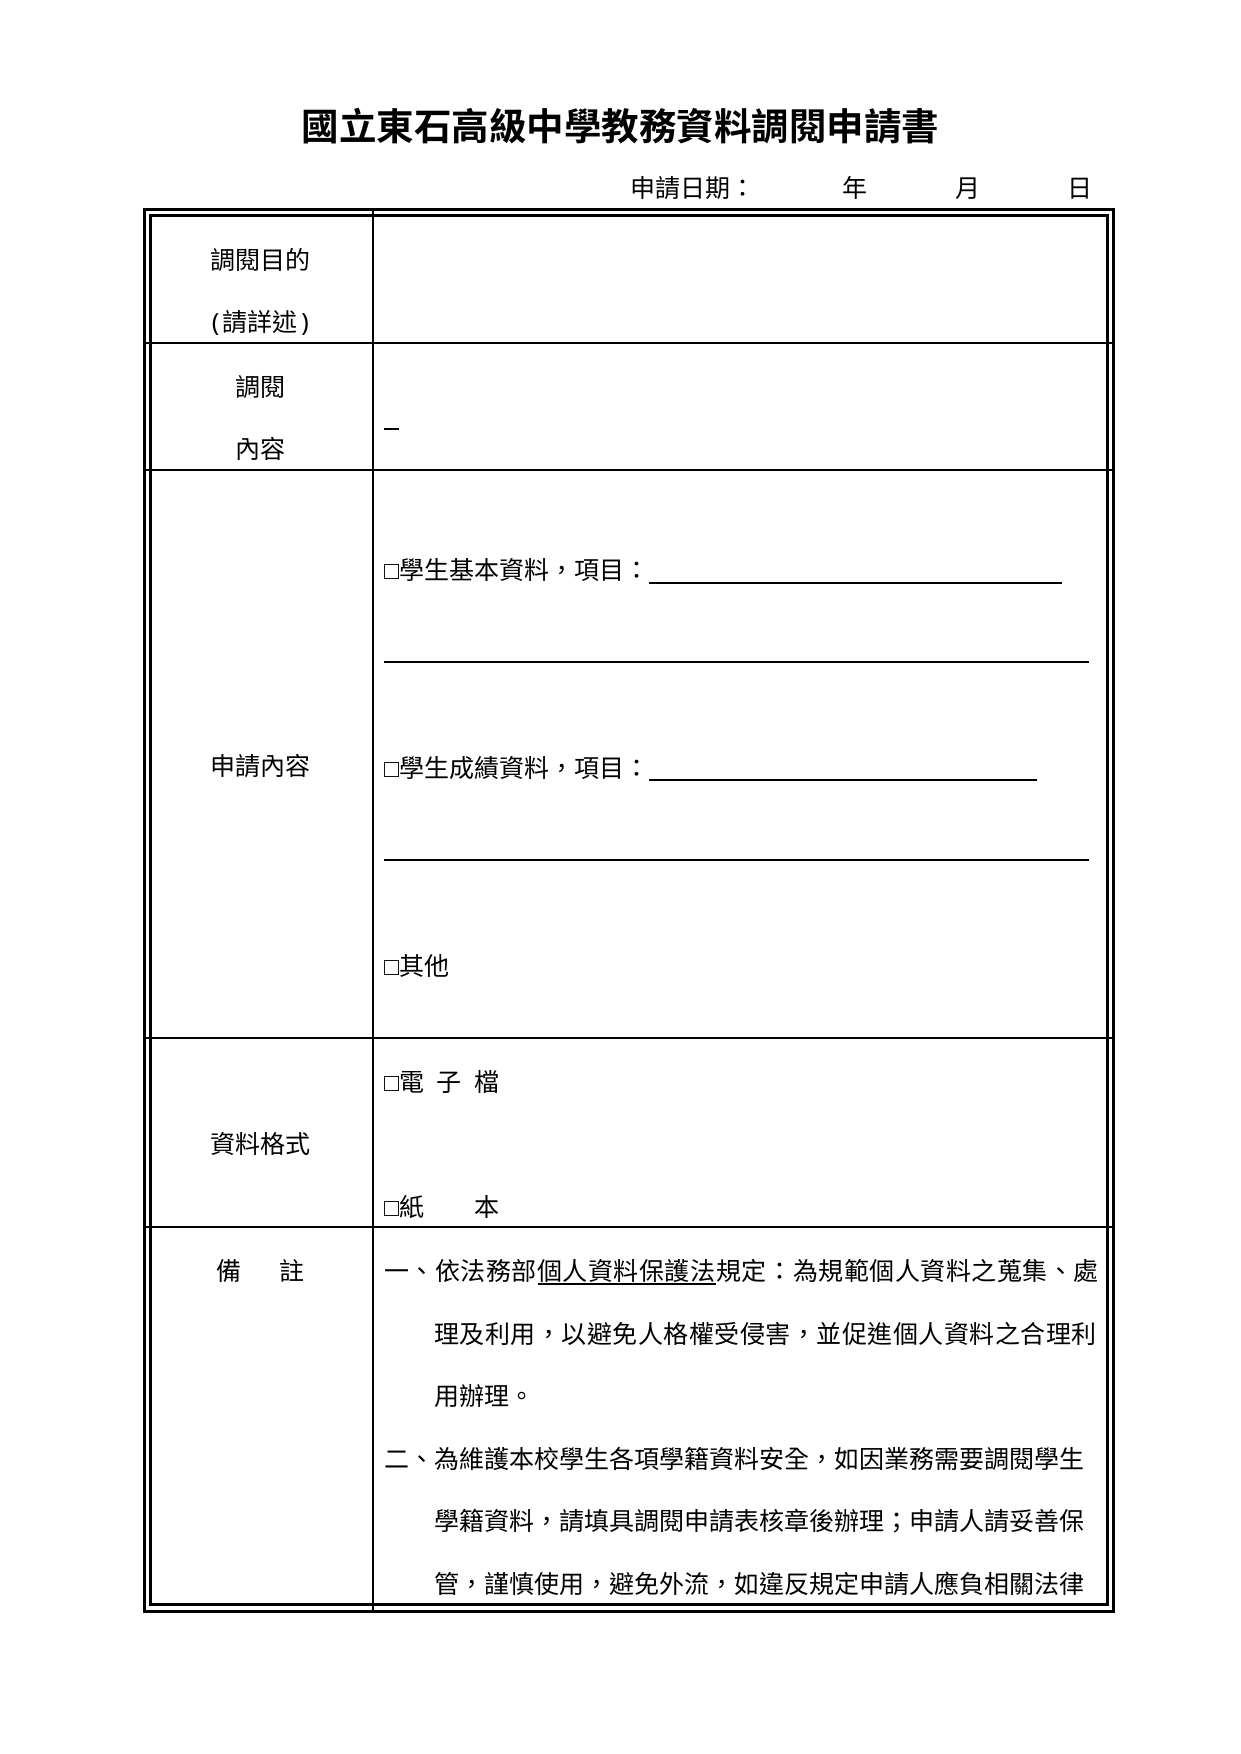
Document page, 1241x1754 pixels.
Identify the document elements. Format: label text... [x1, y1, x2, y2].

table_header [374, 211, 1110, 342]
table_cell □學生基本資料，項目： □學生成績資料，項目： □其他 [374, 471, 1106, 1037]
table_cell □電 子 檔 □紙 本 [374, 1039, 1106, 1226]
table_cell 申請內容 [152, 471, 372, 1037]
table_cell 調閱 內容 [152, 344, 372, 469]
table_header [374, 217, 1106, 342]
table_cell 一、依法務部個人資料保護法規定：為規範個人資料之蒐集、處理及利用，以避免人格權受侵害，並促進個人資料之合理利用辦理。 二、為維護本校學生各項學籍資料安全，如因業務需要調閱學生學籍資料，請填具調閱申請表核章後辦理；申請人請妥善保管，謹慎使用，避免外流，如違反規定申請人應負相關法律 [374, 1228, 1106, 1603]
text 申請日期： 年 月 日 [148, 145, 1092, 207]
table_cell 資料格式 [152, 1039, 372, 1226]
table_cell 備 註 [152, 1228, 372, 1603]
text 國立東石高級中學教務資料調閱申請書 [148, 82, 1092, 145]
table_header 調閱目的 (請詳述) [148, 211, 372, 342]
table_cell [374, 344, 1106, 469]
